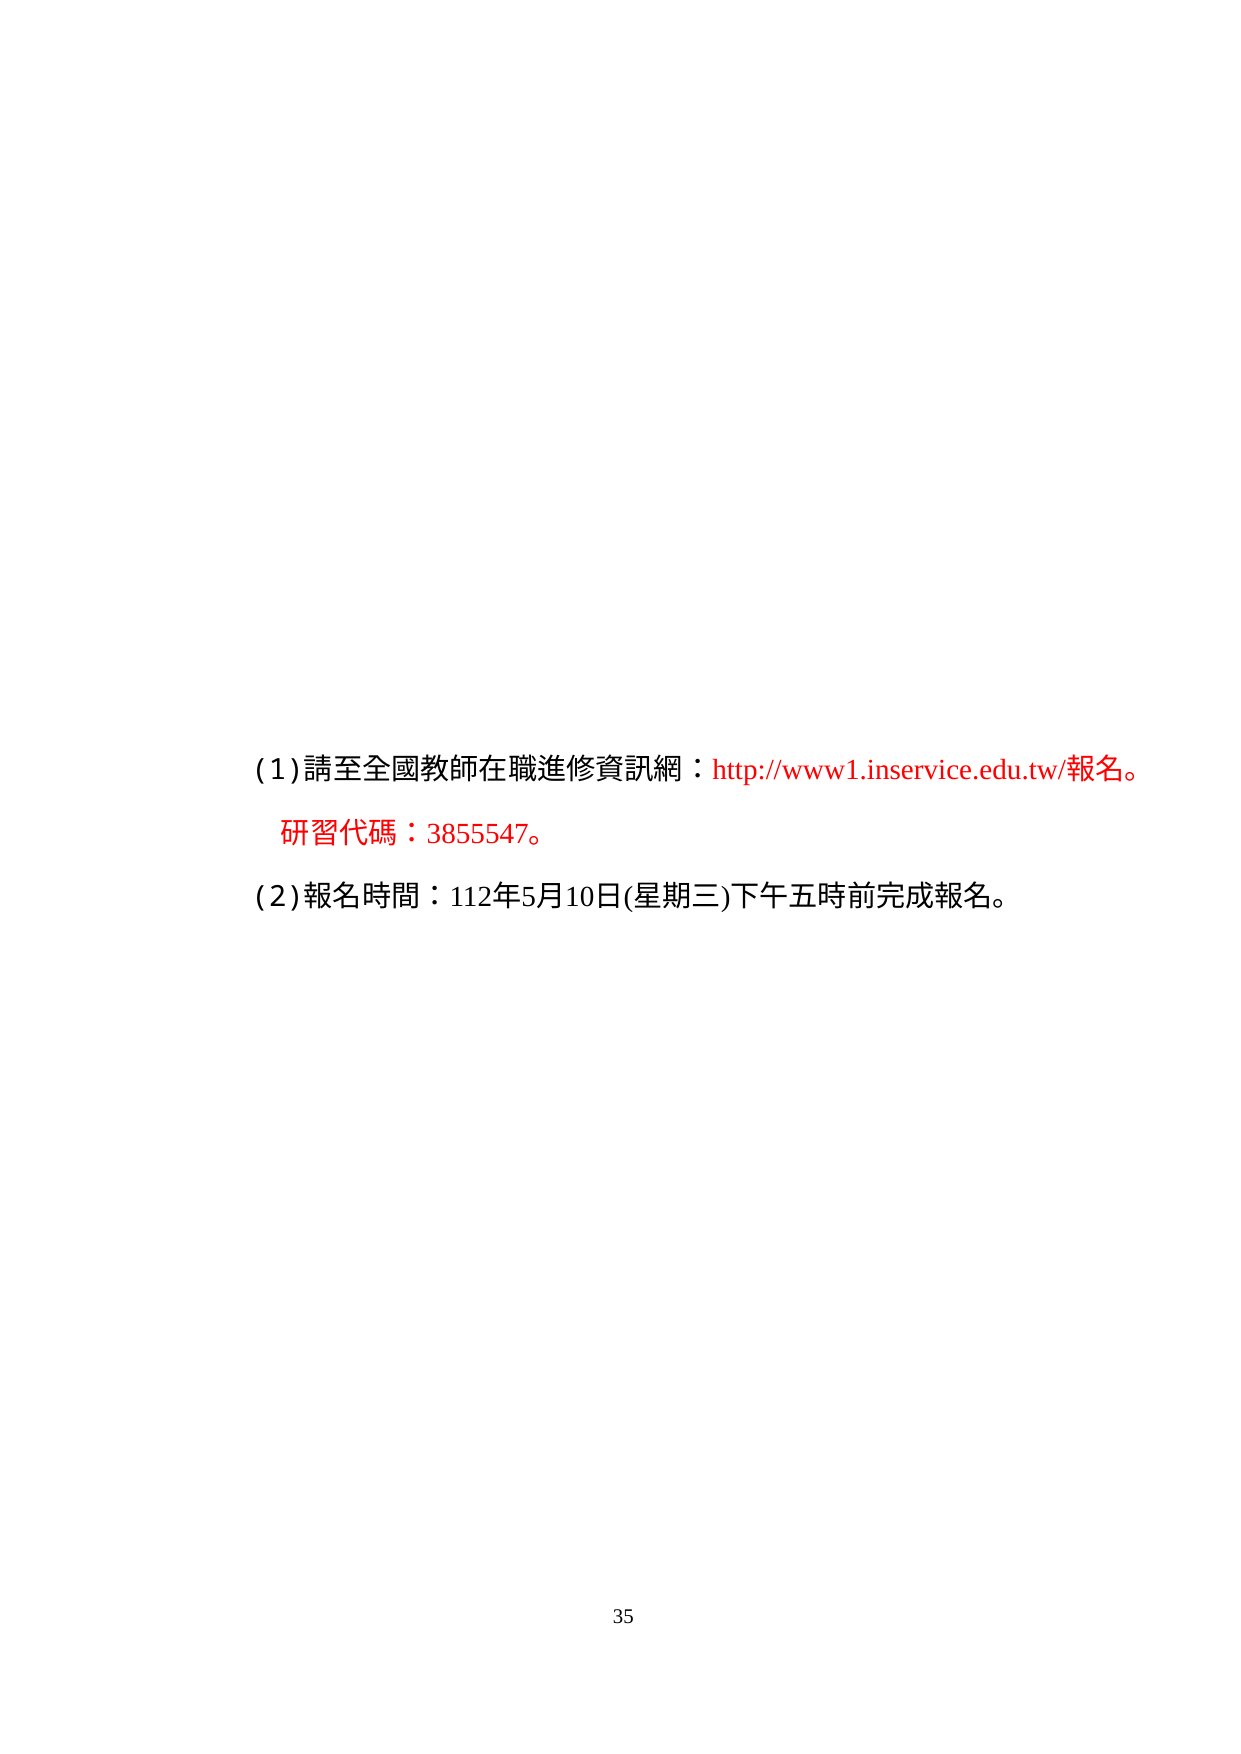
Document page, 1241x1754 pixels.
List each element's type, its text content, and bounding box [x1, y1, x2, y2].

text (1)請至全國教師在職進修資訊網：http://www1.inservice.edu.tw/報名。研習代碼：3855547。 [251, 746, 1128, 852]
text (2)報名時間：112年5月10日(星期三)下午五時前完成報名。 [251, 873, 1128, 915]
